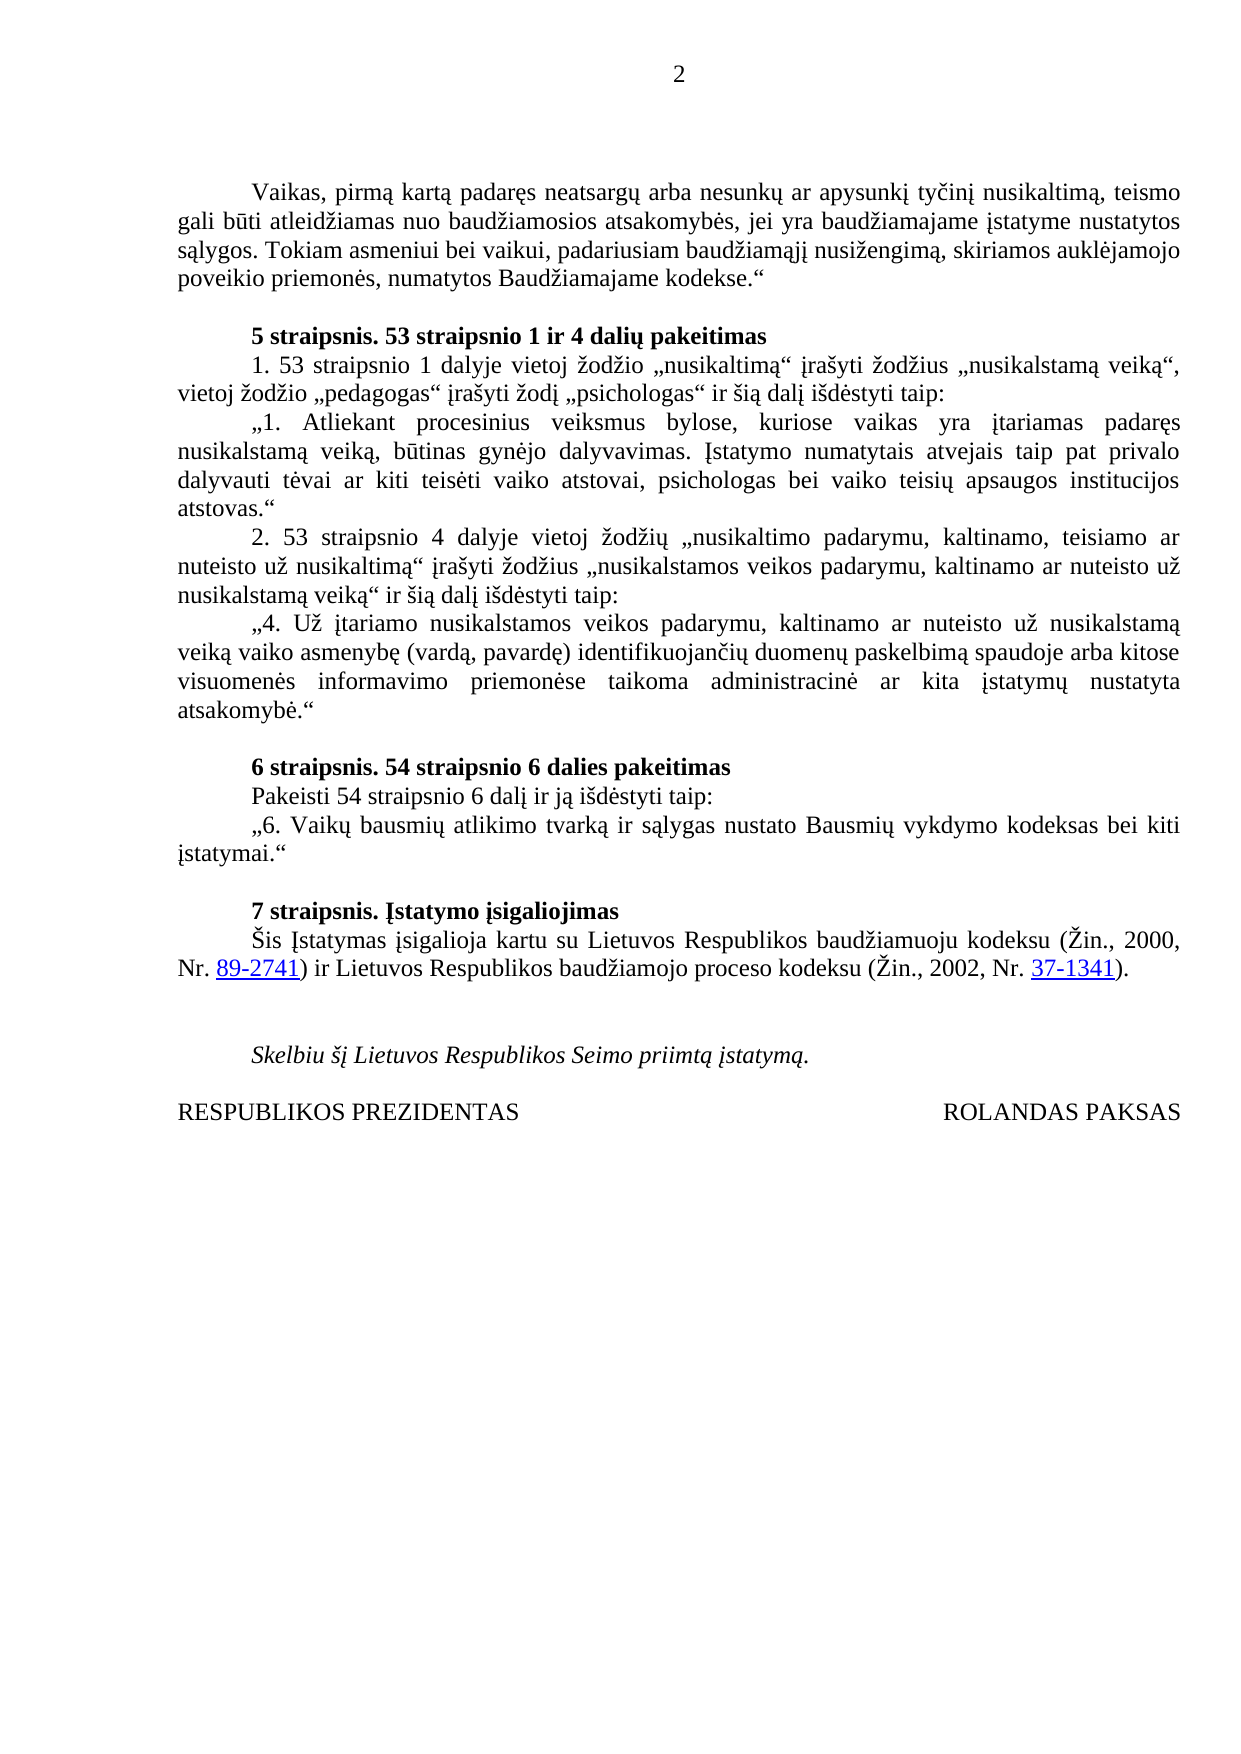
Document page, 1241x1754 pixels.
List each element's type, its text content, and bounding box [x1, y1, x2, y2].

text RESPUBLIKOS PREZIDENTAS ROLANDAS PAKSAS [177, 1097, 1181, 1126]
text 7 straipsnis. Įstatymo įsigaliojimas [177, 896, 1181, 925]
text „4. Už įtariamo nusikalstamos veikos padarymu, kaltinamo ar nuteisto už nusikalstamą veiką vaiko asmenybę (vardą, pavardę) identifikuojančių duomenų paskelbimą spaudoje arba kitose visuomenės informavimo priemonėse taikoma administracinė ar kita įstatymų nustatyta atsakomybė.“ [177, 608, 1181, 723]
text 6 straipsnis. 54 straipsnio 6 dalies pakeitimas [177, 752, 1181, 781]
text 5 straipsnis. 53 straipsnio 1 ir 4 dalių pakeitimas [177, 321, 1181, 350]
text Skelbiu šį Lietuvos Respublikos Seimo priimtą įstatymą. [177, 1040, 1181, 1068]
text Pakeisti 54 straipsnio 6 dalį ir ją išdėstyti taip: [177, 781, 1181, 810]
text 2. 53 straipsnio 4 dalyje vietoj žodžių „nusikaltimo padarymu, kaltinamo, teisiamo ar nuteisto už nusikaltimą“ įrašyti žodžius „nusikalstamos veikos padarymu, kaltinamo ar nuteisto už nusikalstamą veiką“ ir šią dalį išdėstyti taip: [177, 522, 1181, 608]
text Vaikas, pirmą kartą padaręs neatsargų arba nesunkų ar apysunkį tyčinį nusikaltimą, teismo gali būti atleidžiamas nuo baudžiamosios atsakomybės, jei yra baudžiamajame įstatyme nustatytos sąlygos. Tokiam asmeniui bei vaikui, padariusiam baudžiamąjį nusižengimą, skiriamos auklėjamojo poveikio priemonės, numatytos Baudžiamajame kodekse.“ [177, 177, 1181, 292]
text „6. Vaikų bausmių atlikimo tvarką ir sąlygas nustato Bausmių vykdymo kodeksas bei kiti įstatymai.“ [177, 810, 1181, 867]
text 1. 53 straipsnio 1 dalyje vietoj žodžio „nusikaltimą“ įrašyti žodžius „nusikalstamą veiką“, vietoj žodžio „pedagogas“ įrašyti žodį „psichologas“ ir šią dalį išdėstyti taip: [177, 350, 1181, 407]
text „1. Atliekant procesinius veiksmus bylose, kuriose vaikas yra įtariamas padaręs nusikalstamą veiką, būtinas gynėjo dalyvavimas. Įstatymo numatytais atvejais taip pat privalo dalyvauti tėvai ar kiti teisėti vaiko atstovai, psichologas bei vaiko teisių apsaugos institucijos atstovas.“ [177, 407, 1181, 522]
text Šis Įstatymas įsigalioja kartu su Lietuvos Respublikos baudžiamuoju kodeksu (Žin., 2000, Nr. 89-2741) ir Lietuvos Respublikos baudžiamojo proceso kodeksu (Žin., 2002, Nr. 37-1341). [177, 925, 1181, 982]
